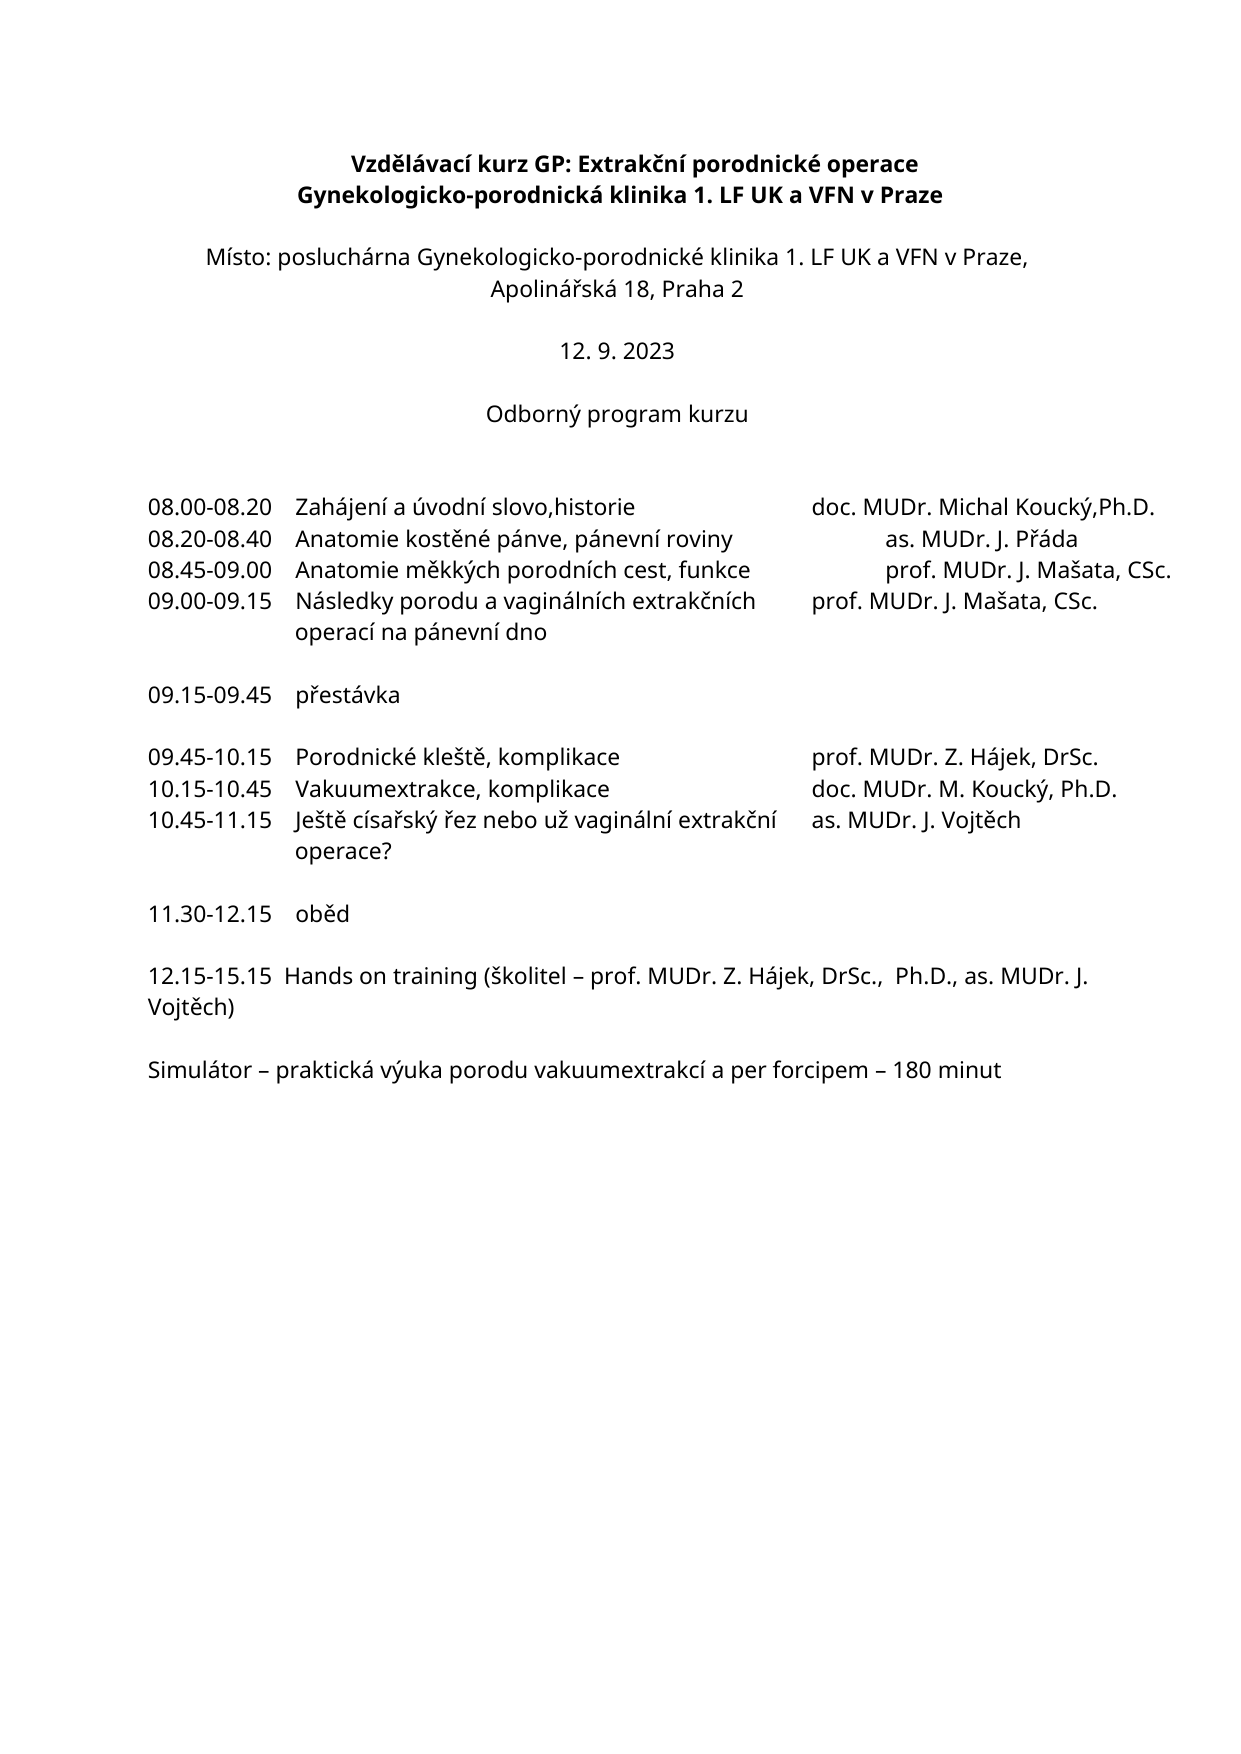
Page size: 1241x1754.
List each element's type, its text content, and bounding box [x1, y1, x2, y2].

text Vzdělávací kurz GP: Extrakční porodnické operace [177, 148, 1093, 179]
text Apolinářská 18, Praha 2 [148, 273, 1093, 304]
text 12.15-15.15 Hands on training (školitel – prof. MUDr. Z. Hájek, DrSc., Ph.D., as. MUDr. J. Vojtěch) [148, 960, 1182, 1023]
text 08.45-09.00 Anatomie měkkých porodních cest, funkce prof. MUDr. J. Mašata, CSc. [148, 554, 1182, 585]
text 09.45-10.15 Porodnické kleště, komplikace prof. MUDr. Z. Hájek, DrSc. [148, 741, 1182, 773]
text Simulátor – praktická výuka porodu vakuumextrakcí a per forcipem – 180 minut [148, 1054, 1182, 1113]
text Gynekologicko-porodnická klinika 1. LF UK a VFN v Praze [148, 179, 1093, 210]
text 11.30-12.15 oběd [148, 898, 1182, 929]
text 09.15-09.45 přestávka [148, 679, 1182, 710]
text 08.20-08.40 Anatomie kostěné pánve, pánevní roviny as. MUDr. J. Přáda [148, 523, 1182, 554]
text operací na pánevní dno [148, 616, 1182, 648]
text 09.00-09.15 Následky porodu a vaginálních extrakčních prof. MUDr. J. Mašata, CSc. [148, 585, 1182, 616]
text 10.45-11.15 Ještě císařský řez nebo už vaginální extrakční as. MUDr. J. Vojtěch [148, 804, 1182, 835]
text Místo: posluchárna Gynekologicko-porodnické klinika 1. LF UK a VFN v Praze, [148, 241, 1093, 273]
text Odborný program kurzu [148, 398, 1093, 429]
text 08.00-08.20 Zahájení a úvodní slovo,historie doc. MUDr. Michal Koucký,Ph.D. [148, 491, 1182, 523]
text 10.15-10.45 Vakuumextrakce, komplikace doc. MUDr. M. Koucký, Ph.D. [148, 773, 1182, 804]
text 12. 9. 2023 [148, 335, 1093, 366]
text operace? [221, 835, 1182, 866]
